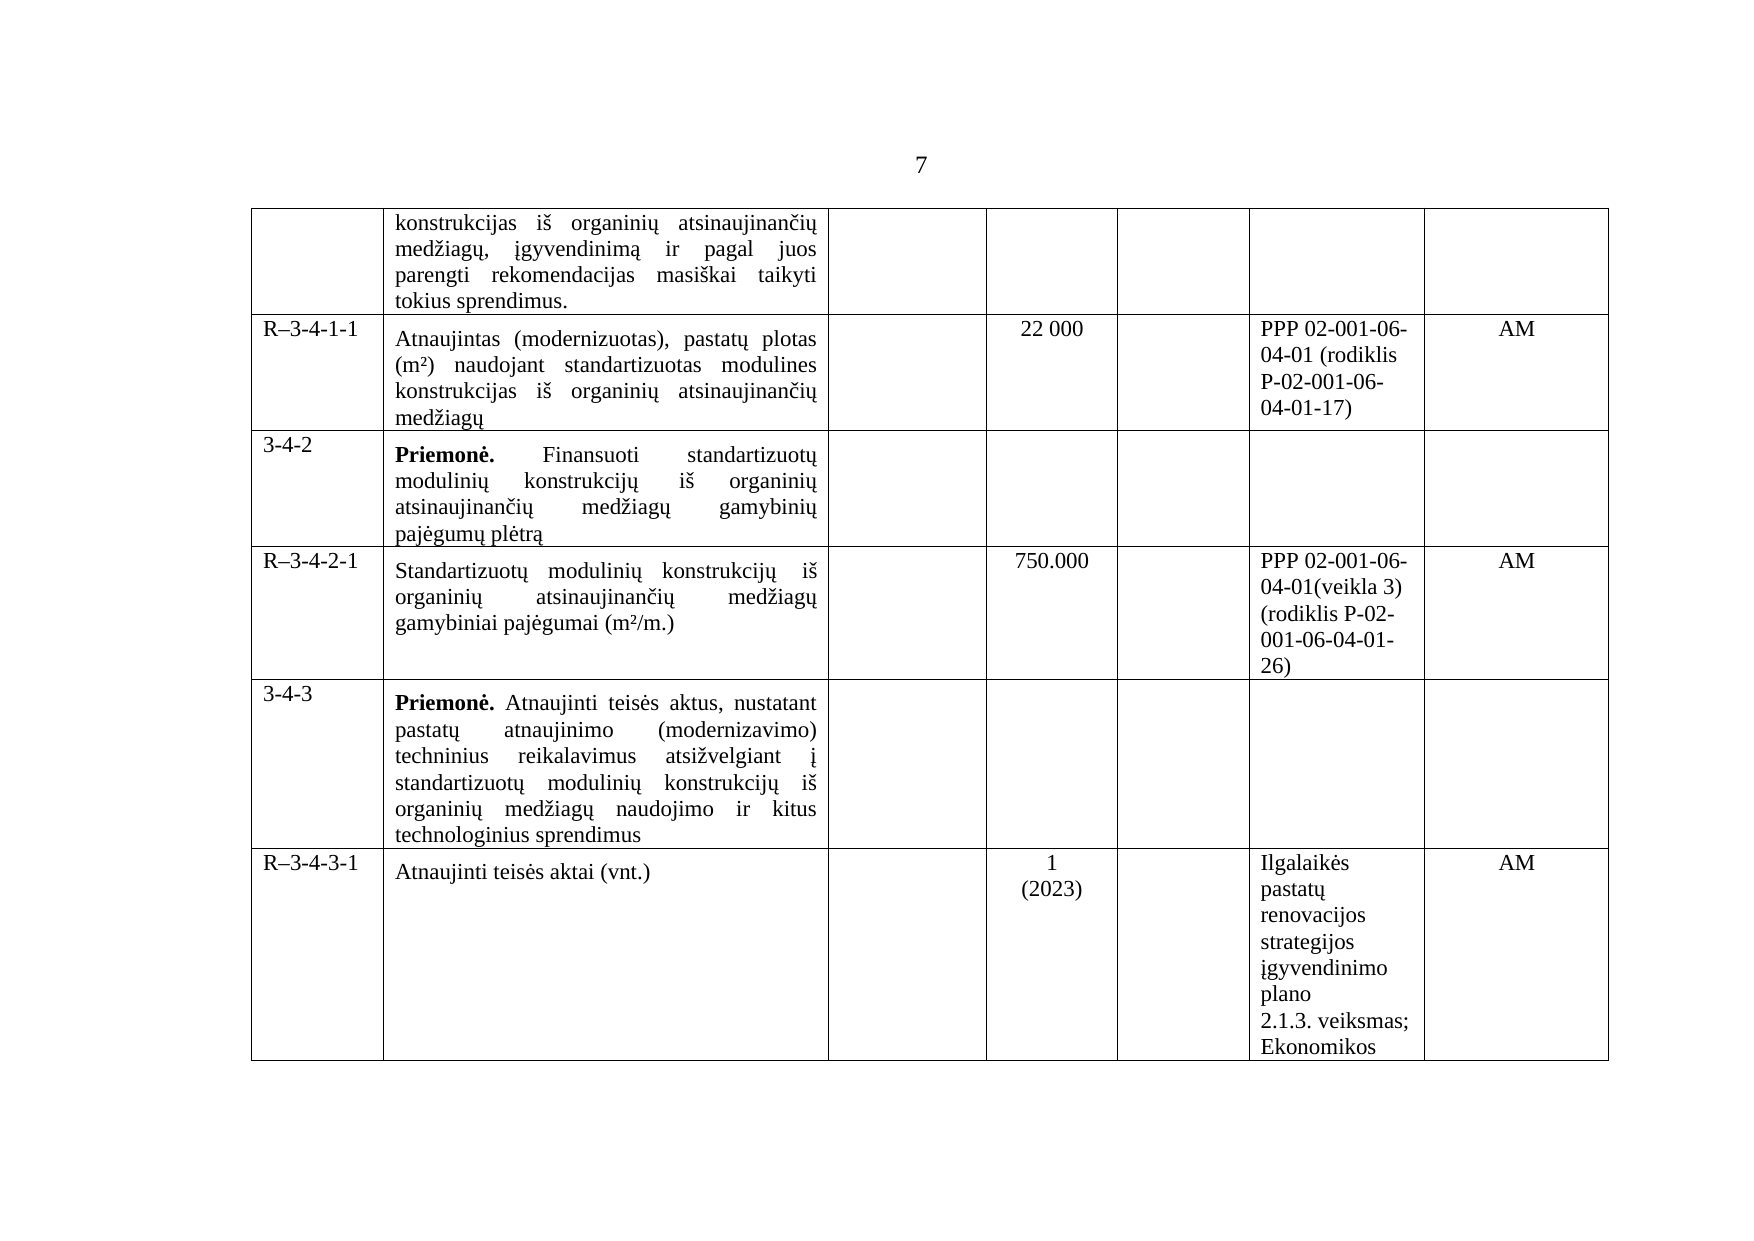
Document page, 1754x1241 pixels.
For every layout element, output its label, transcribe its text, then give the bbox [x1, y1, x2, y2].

table_cell [987, 680, 1117, 848]
table_cell R–3-4-2-1 [252, 547, 383, 679]
table_cell [1118, 209, 1249, 314]
table_cell 1 (2023) [987, 849, 1117, 1059]
table_cell [829, 547, 986, 679]
table_cell [1250, 431, 1424, 546]
table_cell Ilgalaikės pastatų renovacijos strategijos įgyvendinimo plano 2.1.3. veiksmas; Ekonomikos [1250, 849, 1424, 1059]
table_cell AM [1425, 315, 1608, 430]
table_cell PPP 02-001-06-04-01(veikla 3) (rodiklis P-02-001-06-04-01-26) [1250, 547, 1424, 679]
table_cell [252, 209, 383, 314]
table_cell [1425, 431, 1608, 546]
table_cell konstrukcijas iš organinių atsinaujinančių medžiagų, įgyvendinimą ir pagal juos parengti rekomendacijas masiškai taikyti tokius sprendimus. [384, 209, 828, 314]
table_cell AM [1425, 849, 1608, 1059]
table_cell [829, 849, 986, 1059]
table_cell Atnaujintas (modernizuotas), pastatų plotas (m²) naudojant standartizuotas modulines konstrukcijas iš organinių atsinaujinančių medžiagų [384, 315, 828, 430]
table_cell [1118, 680, 1249, 848]
table_cell [829, 431, 986, 546]
table_cell [1118, 547, 1249, 679]
table_cell R–3-4-3-1 [252, 849, 383, 1059]
table_cell AM [1425, 547, 1608, 679]
table_cell [829, 209, 986, 314]
table_cell 3-4-2 [252, 431, 383, 546]
table_cell Priemonė. Finansuoti standartizuotų modulinių konstrukcijų iš organinių atsinaujinančių medžiagų gamybinių pajėgumų plėtrą [384, 431, 828, 546]
table_cell [1250, 209, 1424, 314]
table_cell Standartizuotų modulinių konstrukcijų iš organinių atsinaujinančių medžiagų gamybiniai pajėgumai (m²/m.) [384, 547, 828, 679]
table_cell R–3-4-1-1 [252, 315, 383, 430]
table_cell [1118, 315, 1249, 430]
table_cell [987, 431, 1117, 546]
table_cell [829, 315, 986, 430]
table_cell Atnaujinti teisės aktai (vnt.) [384, 849, 828, 1059]
table_cell PPP 02-001-06-04-01 (rodiklis P-02-001-06-04-01-17) [1250, 315, 1424, 430]
table_cell 3-4-3 [252, 680, 383, 848]
table_cell [1425, 209, 1608, 314]
table_cell [829, 680, 986, 848]
table_cell 22 000 [987, 315, 1117, 430]
table_cell [1118, 431, 1249, 546]
table_cell Priemonė. Atnaujinti teisės aktus, nustatant pastatų atnaujinimo (modernizavimo) techninius reikalavimus atsižvelgiant į standartizuotų modulinių konstrukcijų iš organinių medžiagų naudojimo ir kitus technologinius sprendimus [384, 680, 828, 848]
table_cell 750.000 [987, 547, 1117, 679]
table_cell [987, 209, 1117, 314]
table_cell [1250, 680, 1424, 848]
table_cell [1118, 849, 1249, 1059]
table_cell [1425, 680, 1608, 848]
